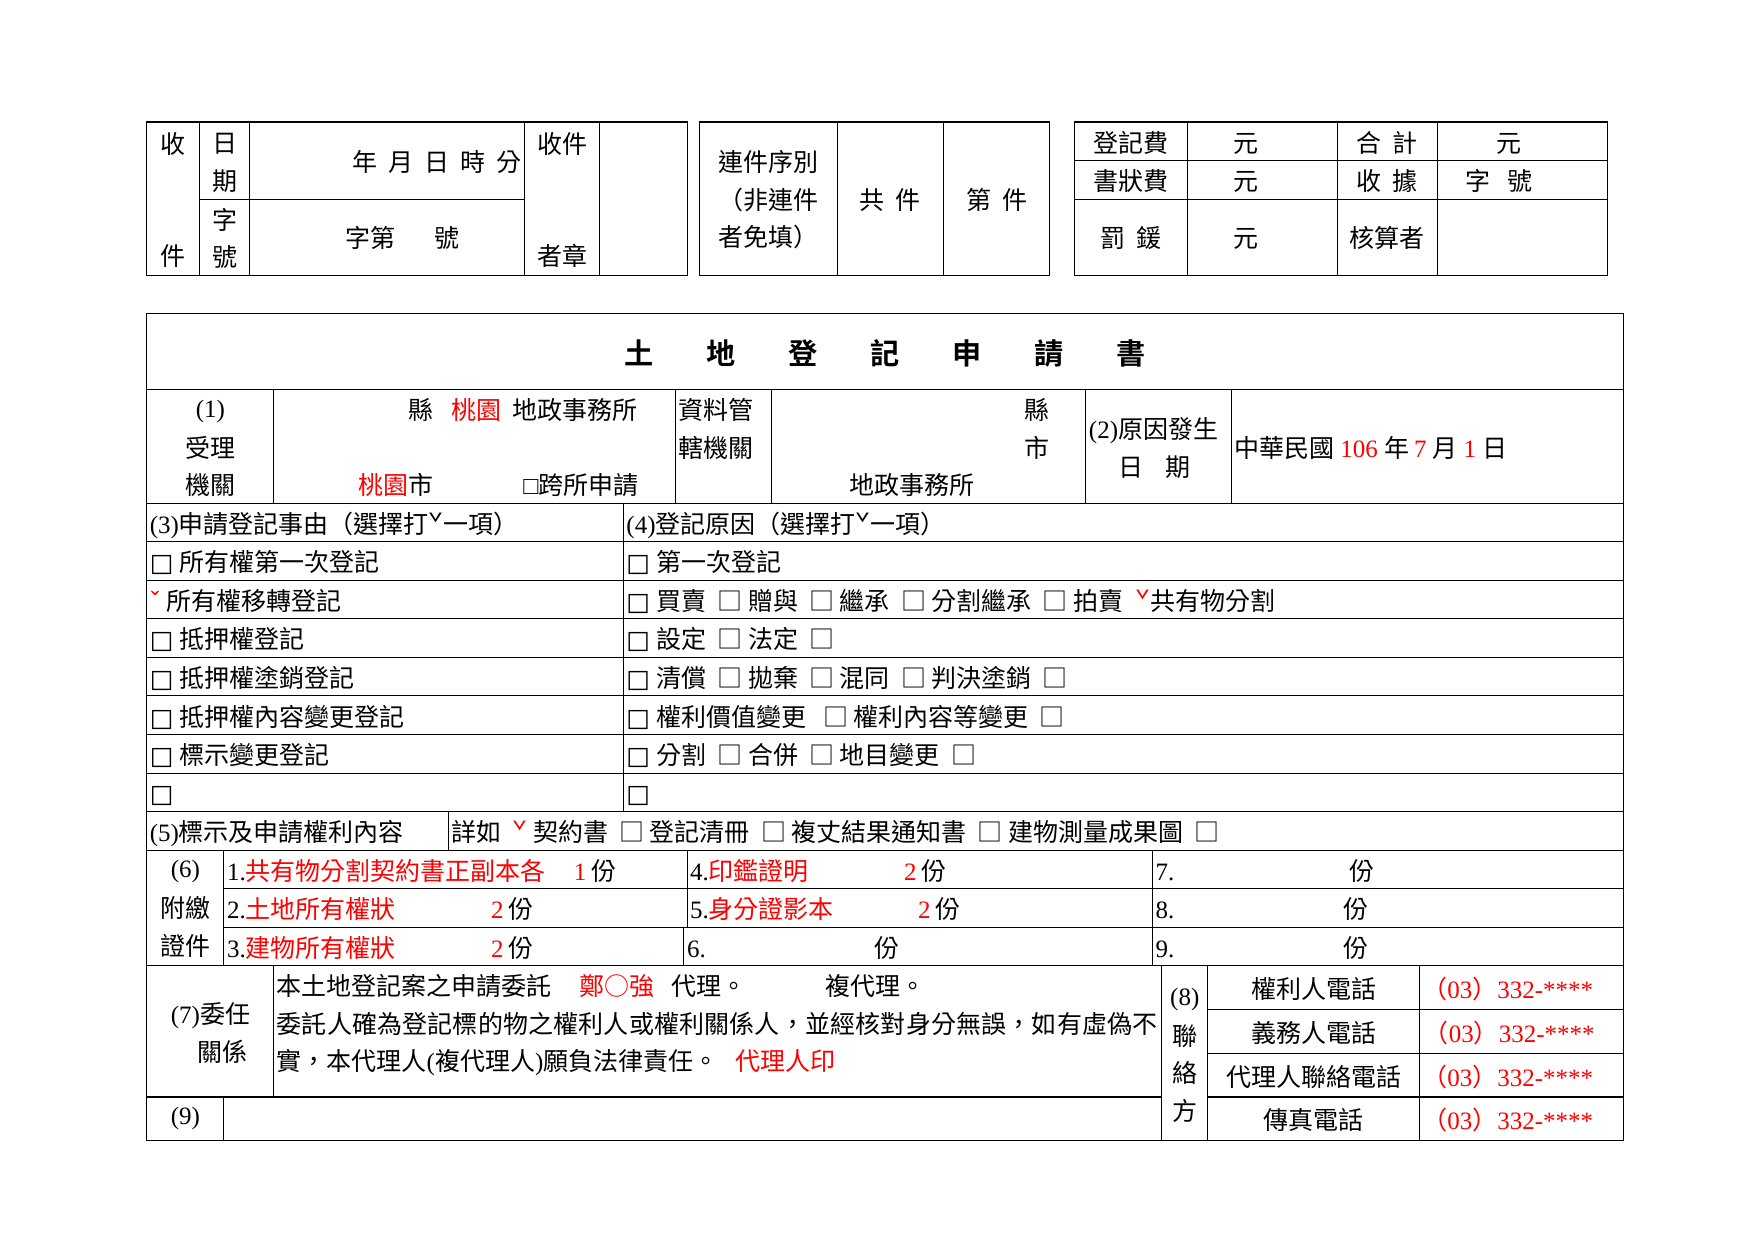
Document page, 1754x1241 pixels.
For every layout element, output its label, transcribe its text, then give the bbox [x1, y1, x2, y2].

table_cell □ 抵押權塗銷登記 [147, 658, 623, 695]
table_cell 字第 號 [250, 200, 524, 274]
table_cell 3.建物所有權狀 2份 [224, 928, 683, 965]
table_cell 8. 份 [1153, 889, 1623, 927]
table_cell □ 抵押權登記 [147, 619, 623, 657]
table_cell 權利人電話 [1208, 966, 1419, 1009]
table_header [1050, 121, 1074, 274]
table_cell 元 [1188, 161, 1337, 198]
table_cell 縣 桃園市 [274, 390, 436, 503]
table_cell 罰 鍰 [1075, 200, 1187, 274]
table_cell □ 清償 □ 拋棄 □ 混同 □ 判決塗銷 □ [624, 658, 1623, 695]
table_cell 代理人聯絡電話 [1208, 1054, 1419, 1096]
table_cell 4.印鑑證明 2份 [688, 851, 1152, 888]
table_cell 7. 份 [1153, 851, 1623, 888]
table_cell (4)登記原因（選擇打ˇ一項） [624, 504, 1623, 541]
table_cell （03）332-**** [1420, 1098, 1623, 1140]
table_header [688, 121, 699, 274]
table_cell （03）332-**** [1420, 1054, 1623, 1096]
table_header 日期 [200, 123, 249, 198]
table_cell 縣 市 地政事務所 [772, 390, 1085, 503]
table_cell 資料管 轄機關 [676, 390, 771, 503]
table_cell □ 第一次登記 [624, 542, 1623, 580]
table_header 第 件 [944, 123, 1049, 274]
table_header 共 件 [838, 123, 943, 274]
table_header 土 地 登 記 申 請 書 [147, 314, 1623, 389]
table_header 合 計 [1338, 123, 1437, 160]
table_cell □ 抵押權內容變更登記 [147, 696, 623, 734]
table_cell (9) [147, 1098, 223, 1140]
table_cell [1438, 200, 1607, 274]
table_cell (1) 受理 機關 [147, 390, 273, 503]
table_header 收 件 [147, 123, 199, 274]
table_cell □ 權利價值變更 □ 權利內容等變更 □ [624, 696, 1623, 734]
table_cell (7)委任 關係 [147, 966, 273, 1096]
table_cell (5)標示及申請權利內容 [147, 812, 448, 849]
table_cell （03）332-**** [1420, 1010, 1623, 1053]
table_cell □ 分割 □ 合併 □ 地目變更 □ [624, 735, 1623, 772]
table_cell □ [624, 774, 1623, 811]
table_cell (6) 附繳 證件 [147, 851, 223, 965]
table_cell [224, 1098, 1161, 1140]
table_header 登記費 [1075, 123, 1187, 160]
table_header 收件 者章 [525, 123, 599, 274]
table_cell 本土地登記案之申請委託 鄭○強 代理。 複代理。 委託人確為登記標的物之權利人或權利關係人，並經核對身分無誤，如有虛偽不實，本代理人(複代理人)願負法律責任。 代理人印 [274, 966, 1161, 1096]
table_header 連件序別 （非連件 者免填） [700, 123, 837, 274]
table_cell 收 據 [1338, 161, 1437, 198]
table_cell 1.共有物分割契約書正副本各 1份 [224, 851, 687, 888]
table_cell 中華民國 106 年7 月 1 日 [1232, 390, 1623, 503]
table_cell 字號 [200, 200, 249, 274]
table_cell 傳真電話 [1208, 1098, 1419, 1140]
table_cell 9. 份 [1153, 928, 1623, 965]
table_header 元 [1188, 123, 1337, 160]
table_cell 字 號 [1438, 161, 1607, 198]
table_cell 6. 份 [684, 928, 1152, 965]
table_header 年 月 日 時 分 [250, 123, 524, 198]
table_cell 5.身分證影本 2份 [688, 889, 1152, 927]
table_cell □ 買賣 □ 贈與 □ 繼承 □ 分割繼承 □ 拍賣 ˇ共有物分割 [624, 581, 1623, 618]
table_header [600, 123, 687, 274]
table_cell （03）332-**** [1420, 966, 1623, 1009]
table_cell 義務人電話 [1208, 1010, 1419, 1053]
table_cell 核算者 [1338, 200, 1437, 274]
table_cell ˇ 所有權移轉登記 [147, 581, 623, 618]
table_cell (8) 聯 絡 方 [1162, 966, 1207, 1140]
table_header 元 [1438, 123, 1607, 160]
table_cell 2.土地所有權狀 2份 [224, 889, 687, 927]
table_cell □ 所有權第一次登記 [147, 542, 623, 580]
table_cell (2)原因發生 日 期 [1086, 390, 1231, 503]
table_cell □ [147, 774, 623, 811]
table_cell □ 設定 □ 法定 □ [624, 619, 1623, 657]
table_cell □ 標示變更登記 [147, 735, 623, 772]
table_cell 元 [1188, 200, 1337, 274]
table_cell 書狀費 [1075, 161, 1187, 198]
table_cell 詳如 ˇ 契約書 □ 登記清冊 □ 複丈結果通知書 □ 建物測量成果圖 □ [449, 812, 1623, 849]
table_cell (3)申請登記事由（選擇打ˇ一項） [147, 504, 623, 541]
table_cell 桃園 地政事務所 □跨所申請 [436, 390, 675, 503]
